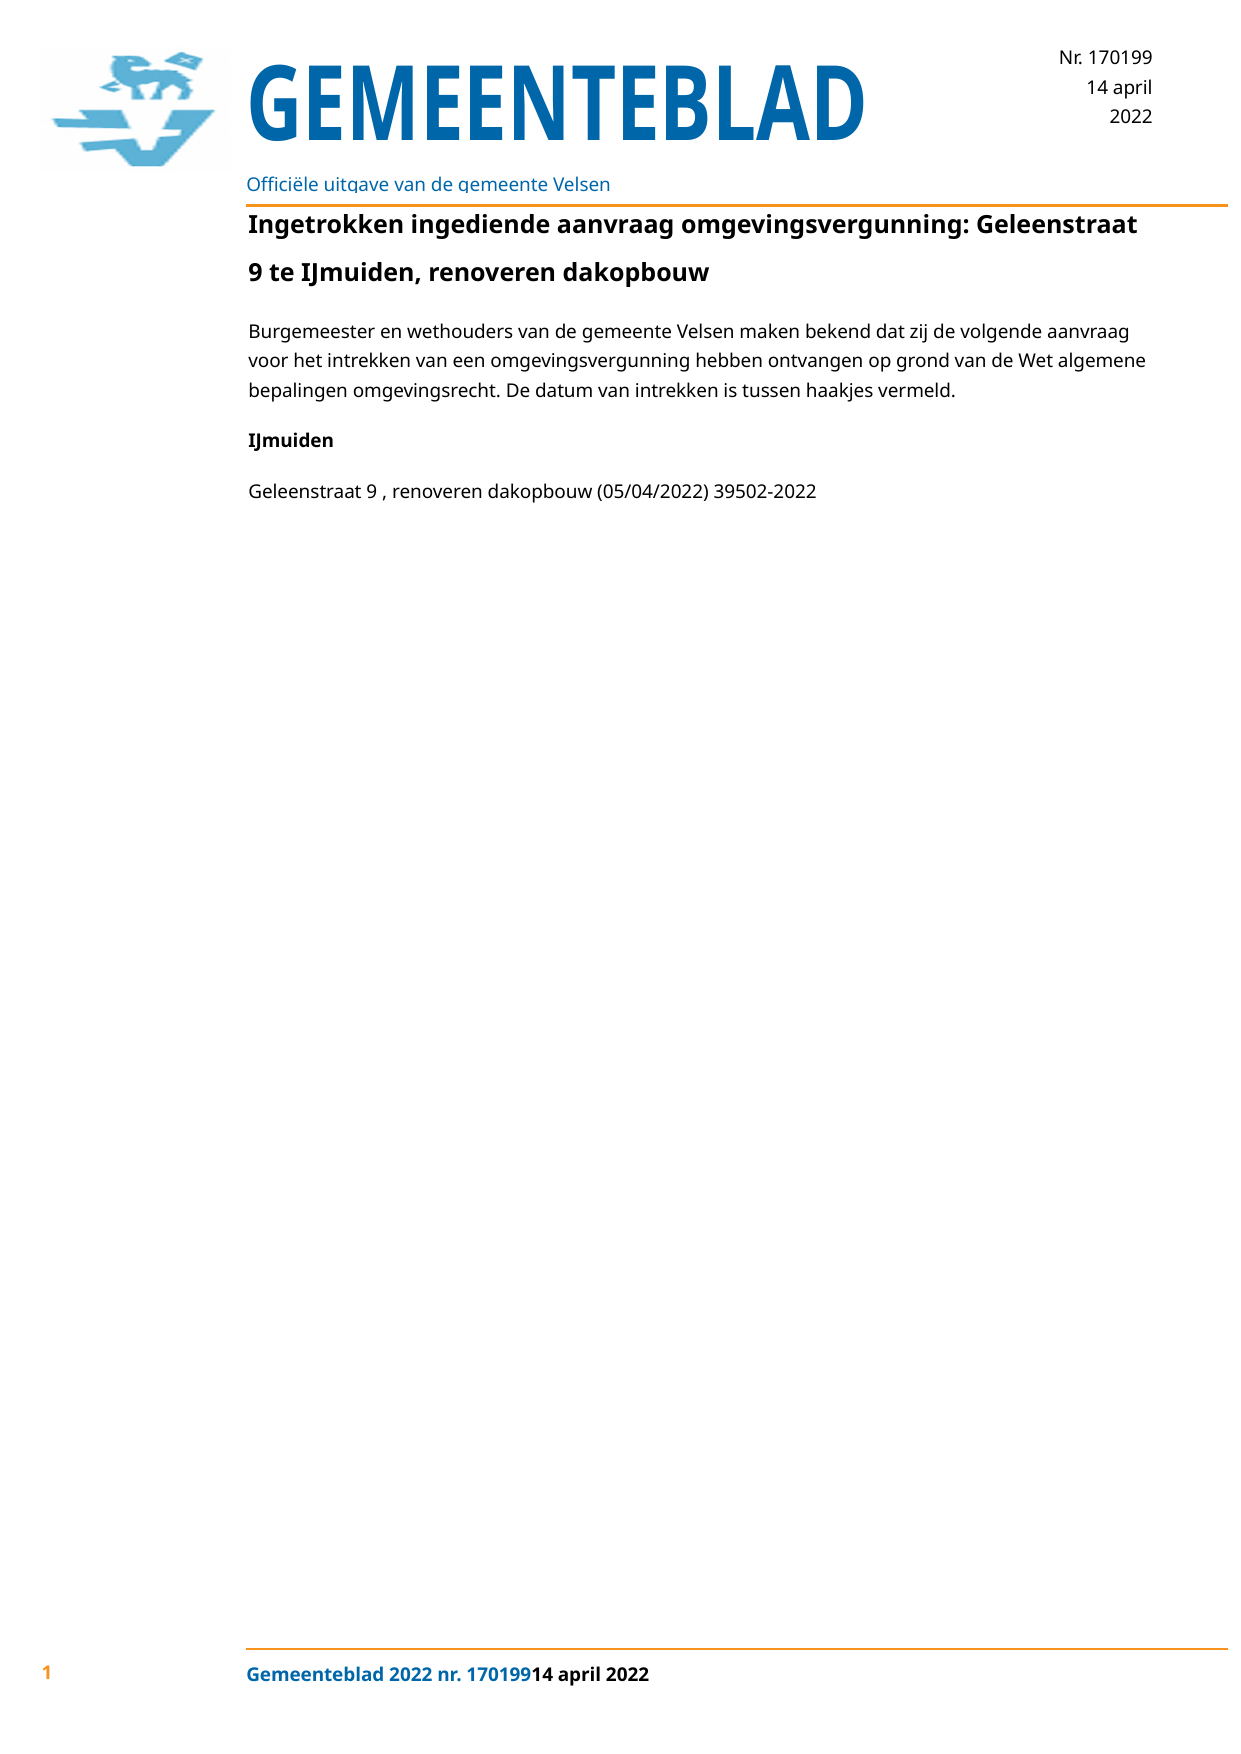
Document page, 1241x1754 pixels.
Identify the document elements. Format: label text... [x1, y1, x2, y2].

picture [41, 47, 231, 172]
text Geleenstraat 9 , renoveren dakopbouw (05/04/2022) 39502-2022 [248, 478, 1152, 504]
text Ingetrokken ingediende aanvraag omgevingsvergunning: Geleenstraat 9 te IJmuiden, renoveren dakopbouw [248, 207, 1152, 288]
text IJmuiden [248, 427, 1152, 453]
text Burgemeester en wethouders van de gemeente Velsen maken bekend dat zij de volgende aanvraag voor het intrekken van een omgevingsvergunning hebben ontvangen op grond van de Wet algemene bepalingen omgevingsrecht. De datum van intrekken is tussen haakjes vermeld. [248, 318, 1152, 403]
